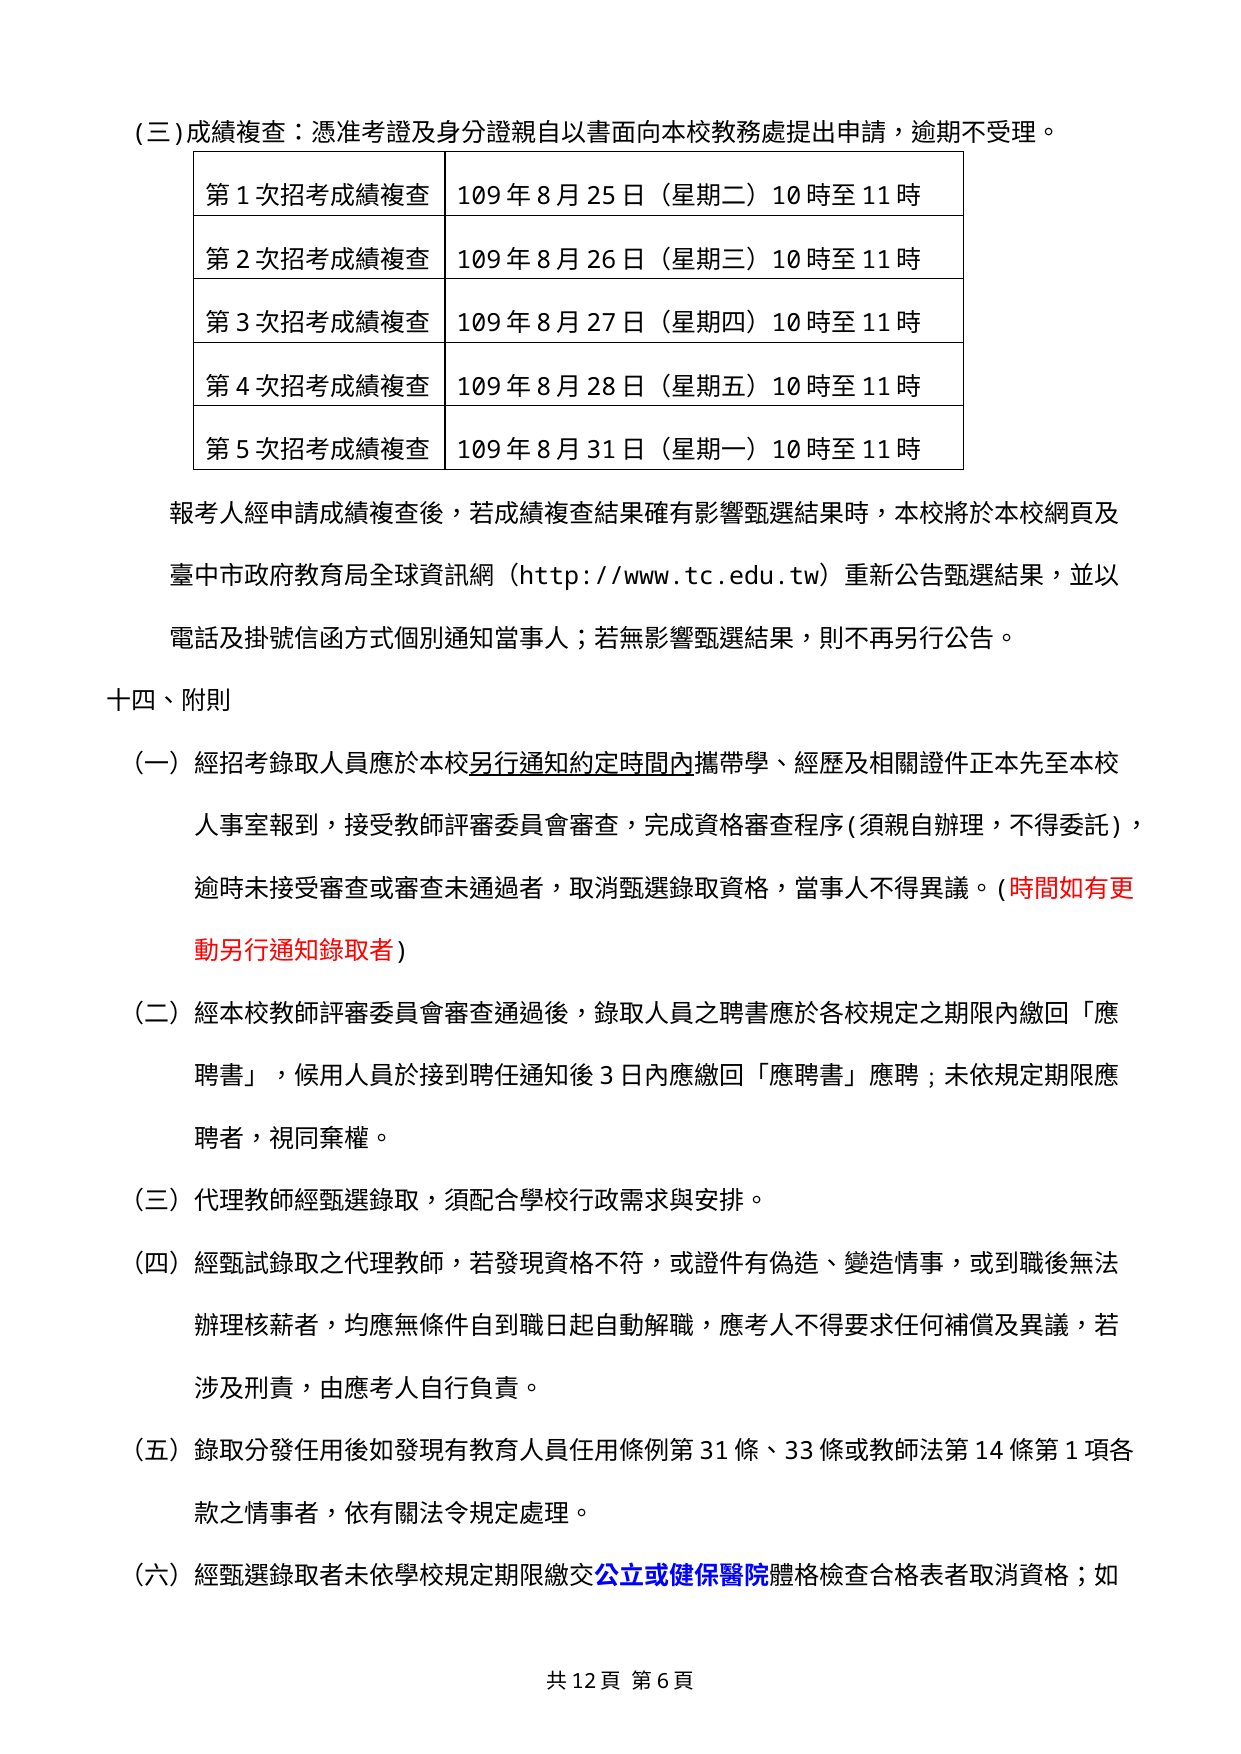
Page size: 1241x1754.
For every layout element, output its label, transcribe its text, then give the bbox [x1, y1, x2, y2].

table_cell 109年8月27日（星期四）10時至11時 [446, 279, 963, 342]
text （五）錄取分發任用後如發現有教育人員任用條例第31條、33條或教師法第14條第1項各款之情事者，依有關法令規定處理。 [119, 1407, 1134, 1532]
text （六）經甄選錄取者未依學校規定期限繳交公立或健保醫院體格檢查合格表者取消資格；如 [119, 1532, 1134, 1595]
table_cell 第3次招考成績複查 [194, 279, 444, 342]
text （二）經本校教師評審委員會審查通過後，錄取人員之聘書應於各校規定之期限內繳回「應聘書」，候用人員於接到聘任通知後3日內應繳回「應聘書」應聘﹔未依規定期限應聘者，視同棄權。 [119, 970, 1134, 1157]
table_cell 第2次招考成績複查 [194, 216, 444, 278]
table_cell 第5次招考成績複查 [194, 406, 444, 469]
table_cell 109年8月28日（星期五）10時至11時 [446, 343, 963, 405]
table_cell 第4次招考成績複查 [194, 343, 444, 405]
text 報考人經申請成績複查後，若成績複查結果確有影響甄選結果時，本校將於本校網頁及臺中市政府教育局全球資訊網（http://www.tc.edu.tw）重新公告甄選結果，並以電話及掛號信函方式個別通知當事人；若無影響甄選結果，則不再另行公告。 [169, 470, 1134, 657]
text (三)成績複查：憑准考證及身分證親自以書面向本校教務處提出申請，逾期不受理。 [106, 88, 1134, 151]
table_cell 109年8月26日（星期三）10時至11時 [446, 216, 963, 278]
table_header 第1次招考成績複查 [194, 152, 444, 214]
text （三）代理教師經甄選錄取，須配合學校行政需求與安排。 [106, 1157, 1134, 1220]
text （一）經招考錄取人員應於本校另行通知約定時間內攜帶學、經歷及相關證件正本先至本校人事室報到，接受教師評審委員會審查，完成資格審查程序(須親自辦理，不得委託)，逾時未接受審查或審查未通過者，取消甄選錄取資格，當事人不得異議。(時間如有更動另行通知錄取者) [119, 720, 1134, 970]
table_cell 109年8月31日（星期一）10時至11時 [446, 406, 963, 469]
table_header 109年8月25日（星期二）10時至11時 [446, 152, 963, 214]
text 十四、附則 [106, 657, 1134, 720]
text （四）經甄試錄取之代理教師，若發現資格不符，或證件有偽造、變造情事，或到職後無法辦理核薪者，均應無條件自到職日起自動解職，應考人不得要求任何補償及異議，若涉及刑責，由應考人自行負責。 [119, 1220, 1134, 1407]
